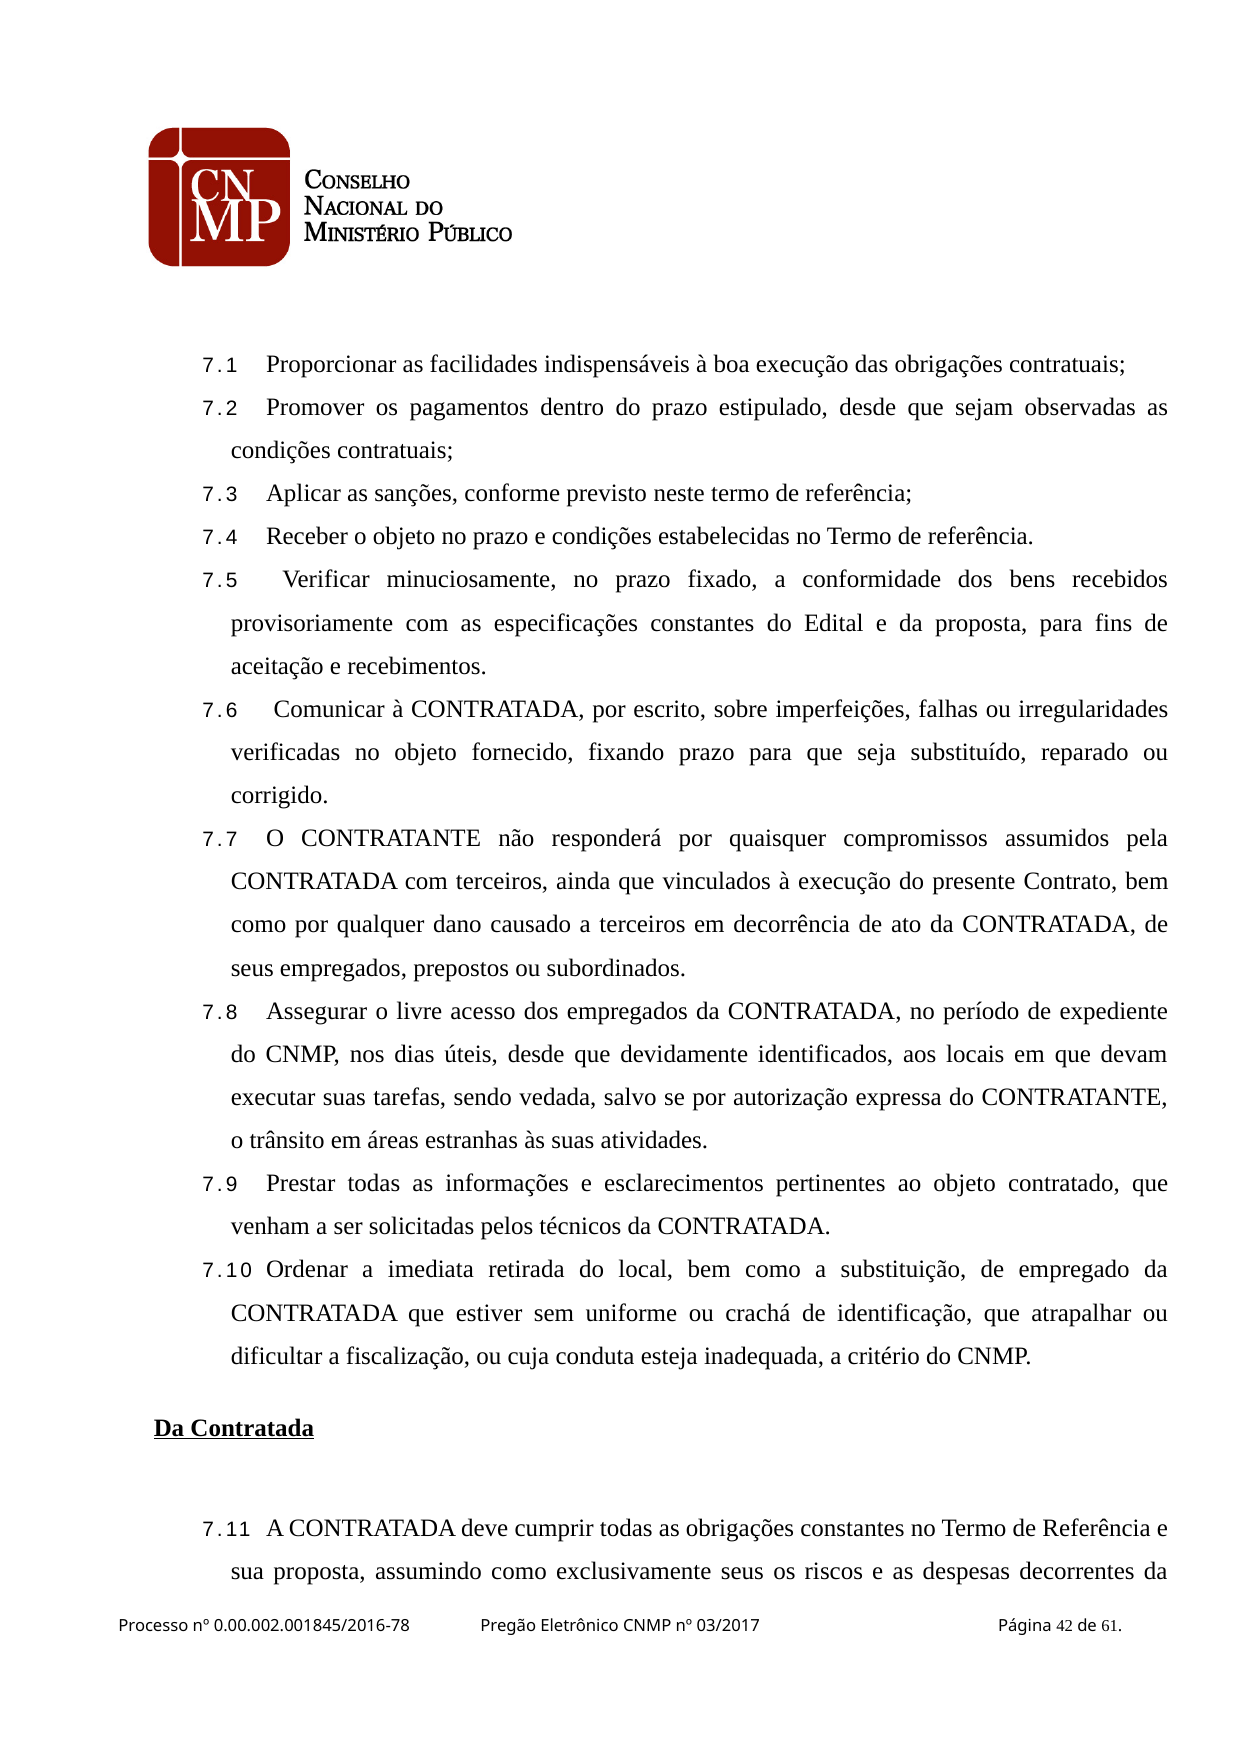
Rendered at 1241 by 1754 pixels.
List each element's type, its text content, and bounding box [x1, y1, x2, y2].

list Receber o objeto no prazo e condições estabelecidas no Termo de referência. [193, 521, 1169, 550]
list Prestar todas as informações e esclarecimentos pertinentes ao objeto contratado, que venham a ser solicitadas pelos técnicos da CONTRATADA. [193, 1168, 1169, 1240]
list Ordenar a imediata retirada do local, bem como a substituição, de empregado da CONTRATADA que estiver sem uniforme ou crachá de identificação, que atrapalhar ou dificultar a fiscalização, ou cuja conduta esteja inadequada, a critério do CNMP. [193, 1254, 1169, 1369]
list Assegurar o livre acesso dos empregados da CONTRATADA, no período de expediente do CNMP, nos dias úteis, desde que devidamente identificados, aos locais em que devam executar suas tarefas, sendo vedada, salvo se por autorização expressa do CONTRATANTE, o trânsito em áreas estranhas às suas atividades. [193, 996, 1169, 1154]
text Da Contratada [153, 1413, 1169, 1441]
list Verificar minuciosamente, no prazo fixado, a conformidade dos bens recebidos provisoriamente com as especificações constantes do Edital e da proposta, para fins de aceitação e recebimentos. [193, 564, 1169, 679]
list Proporcionar as facilidades indispensáveis à boa execução das obrigações contratuais; [193, 349, 1169, 378]
list Promover os pagamentos dentro do prazo estipulado, desde que sejam observadas as condições contratuais; [193, 392, 1169, 464]
list A CONTRATADA deve cumprir todas as obrigações constantes no Termo de Referência e sua proposta, assumindo como exclusivamente seus os riscos e as despesas decorrentes da [193, 1513, 1169, 1585]
list O CONTRATANTE não responderá por quaisquer compromissos assumidos pela CONTRATADA com terceiros, ainda que vinculados à execução do presente Contrato, bem como por qualquer dano causado a terceiros em decorrência de ato da CONTRATADA, de seus empregados, prepostos ou subordinados. [193, 823, 1169, 981]
list Comunicar à CONTRATADA, por escrito, sobre imperfeições, falhas ou irregularidades verificadas no objeto fornecido, fixando prazo para que seja substituído, reparado ou corrigido. [193, 694, 1169, 809]
list Aplicar as sanções, conforme previsto neste termo de referência; [193, 478, 1169, 507]
picture [124, 105, 528, 288]
